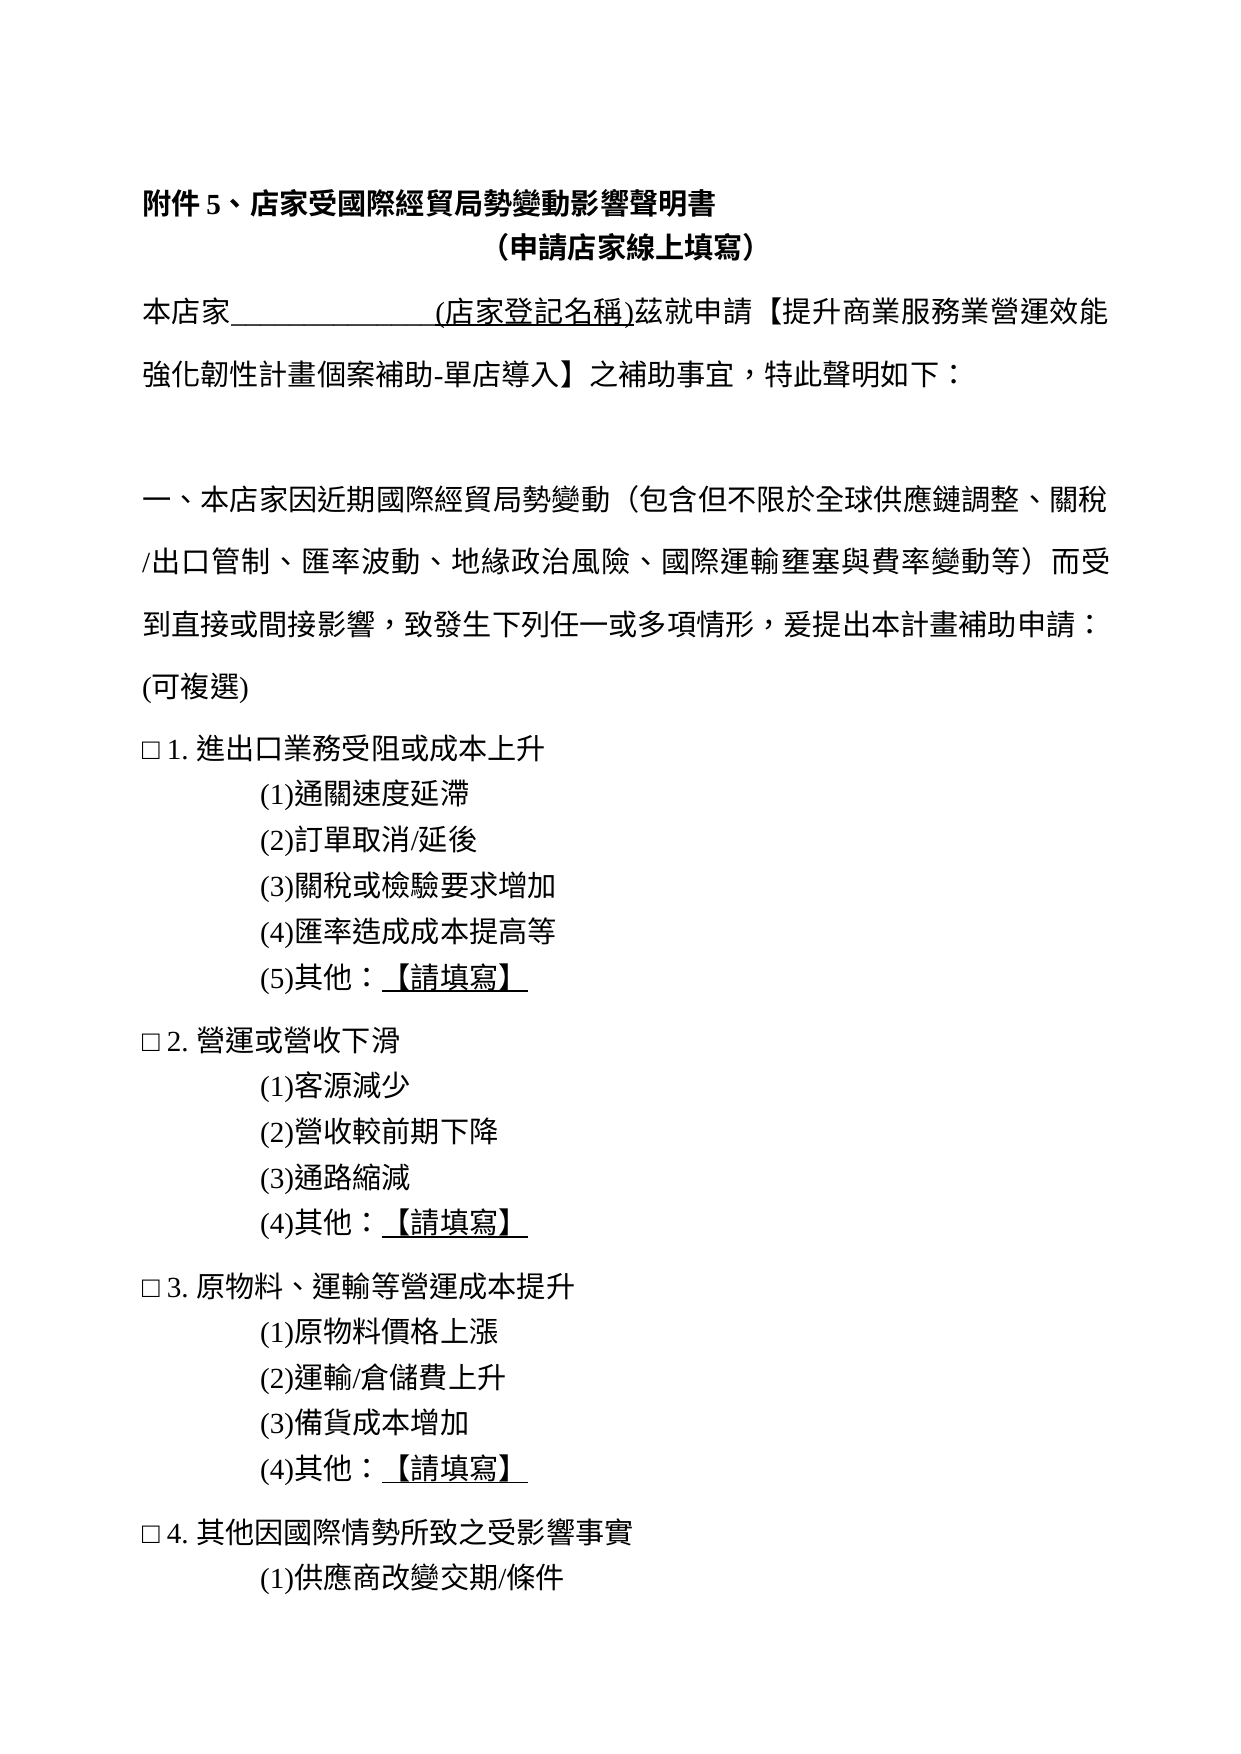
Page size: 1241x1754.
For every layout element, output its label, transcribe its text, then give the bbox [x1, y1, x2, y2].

list 通關速度延滯 [260, 768, 1110, 814]
text □ 2. 營運或營收下滑 [142, 997, 1110, 1060]
text (可複選) [142, 643, 1110, 706]
list 關稅或檢驗要求增加 [260, 860, 1110, 906]
list 匯率造成成本提高等 [260, 906, 1110, 951]
text □ 4. 其他因國際情勢所致之受影響事實 [142, 1489, 1110, 1551]
list 備貨成本增加 [260, 1397, 1110, 1443]
list 原物料價格上漲 [260, 1306, 1110, 1351]
text 一、本店家因近期國際經貿局勢變動（包含但不限於全球供應鏈調整、關稅/出口管制、匯率波動、地緣政治風險、國際運輸壅塞與費率變動等）而受到直接或間接影響，致發生下列任一或多項情形，爰提出本計畫補助申請： [142, 456, 1110, 643]
list 供應商改變交期/條件 [260, 1551, 1110, 1597]
text □ 3. 原物料、運輸等營運成本提升 [142, 1243, 1110, 1306]
list 其他：【請填寫】 [260, 1443, 1110, 1489]
text （申請店家線上填寫） [142, 222, 1110, 268]
text □ 1. 進出口業務受阻或成本上升 [142, 706, 1110, 768]
list 其他：【請填寫】 [260, 951, 1110, 997]
list 客源減少 [260, 1060, 1110, 1106]
text 本店家______________(店家登記名稱)茲就申請【提升商業服務業營運效能強化韌性計畫個案補助-單店導入】之補助事宜，特此聲明如下： [142, 268, 1110, 393]
list 營收較前期下降 [260, 1106, 1110, 1151]
list 訂單取消/延後 [260, 814, 1110, 860]
list 其他：【請填寫】 [260, 1197, 1110, 1243]
list 通路縮減 [260, 1151, 1110, 1197]
subtitle 附件5、店家受國際經貿局勢變動影響聲明書 [142, 160, 1110, 222]
list 運輸/倉儲費上升 [260, 1351, 1110, 1397]
